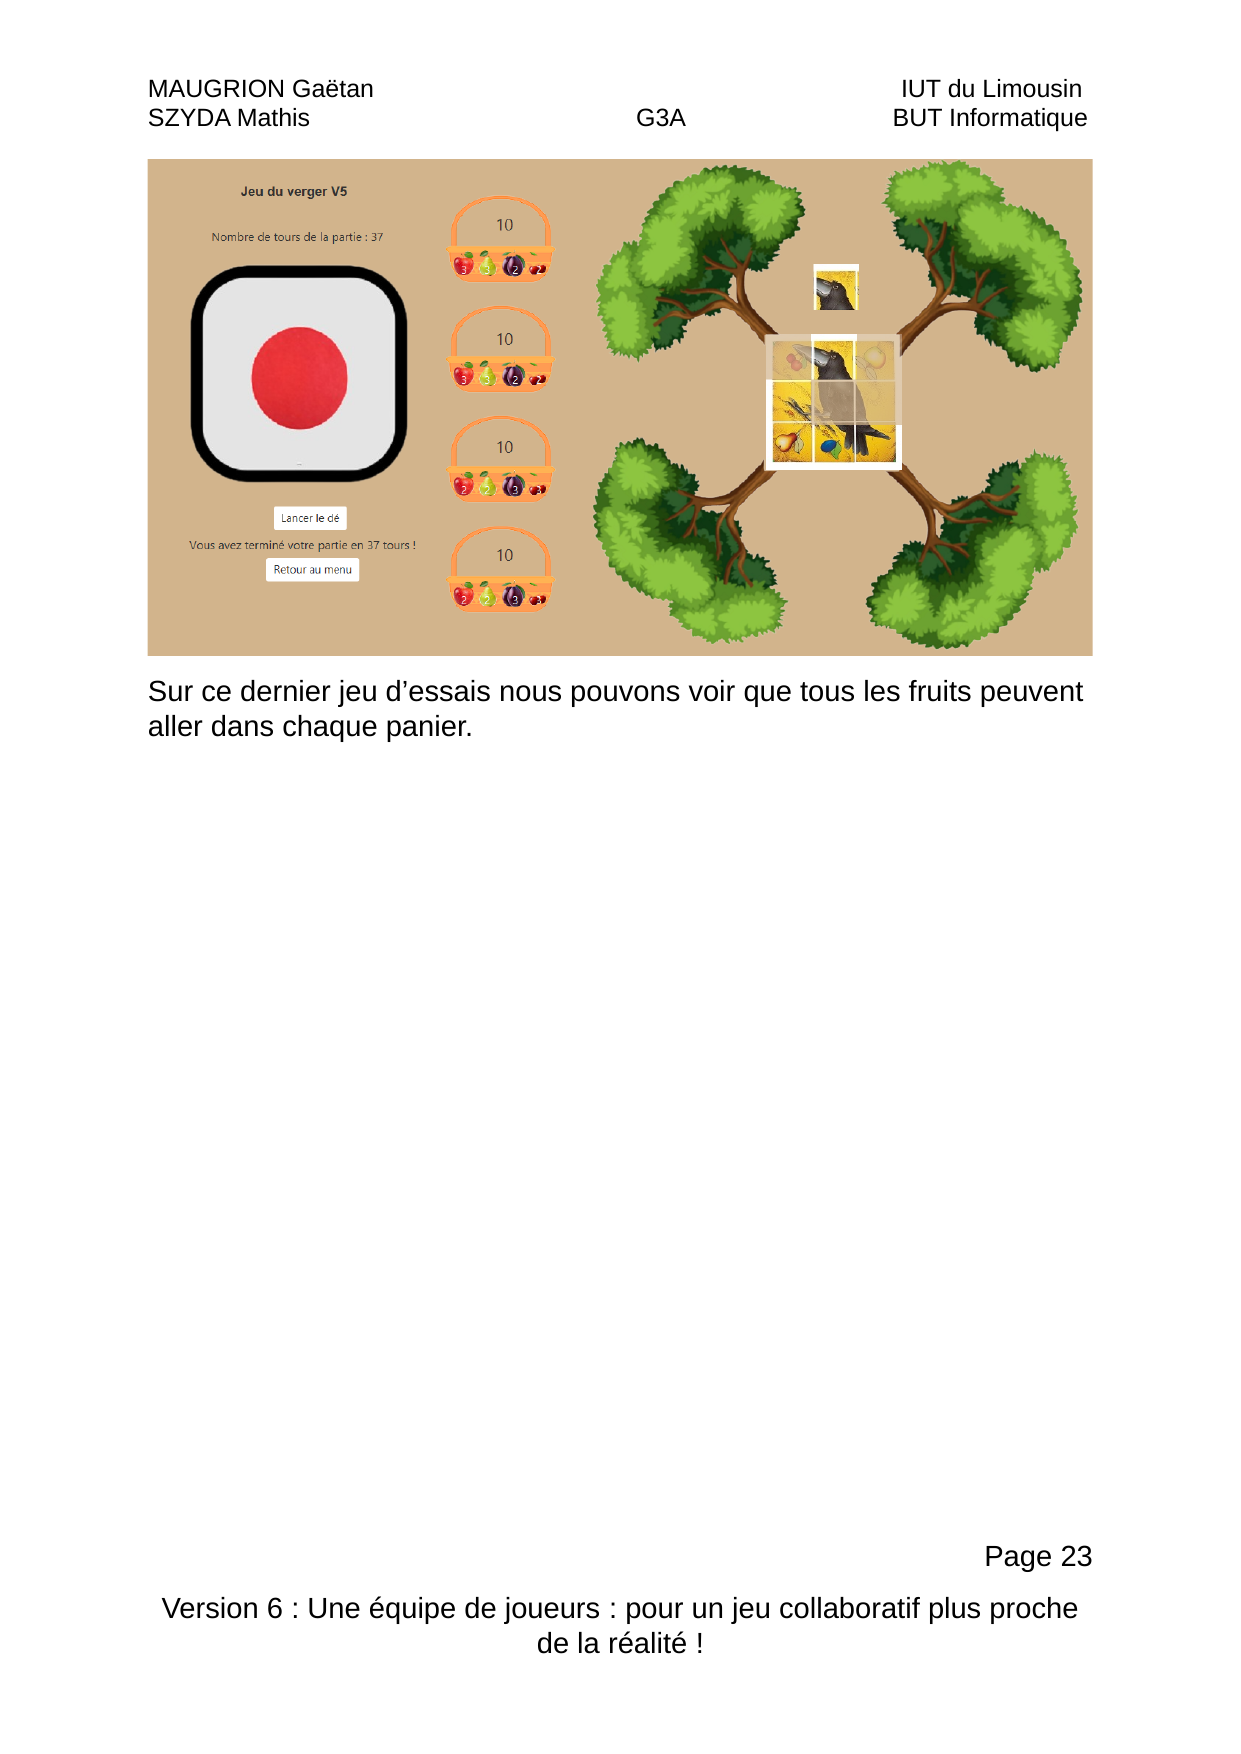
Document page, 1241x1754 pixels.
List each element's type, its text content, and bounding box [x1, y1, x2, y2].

text Page 23 [148, 1539, 1093, 1573]
text Version 6 : Une équipe de joueurs : pour un jeu collaboratif plus proche de la réalité ! [148, 1591, 1093, 1660]
text Sur ce dernier jeu d’essais nous pouvons voir que tous les fruits peuvent aller dans chaque panier. [148, 674, 1093, 743]
